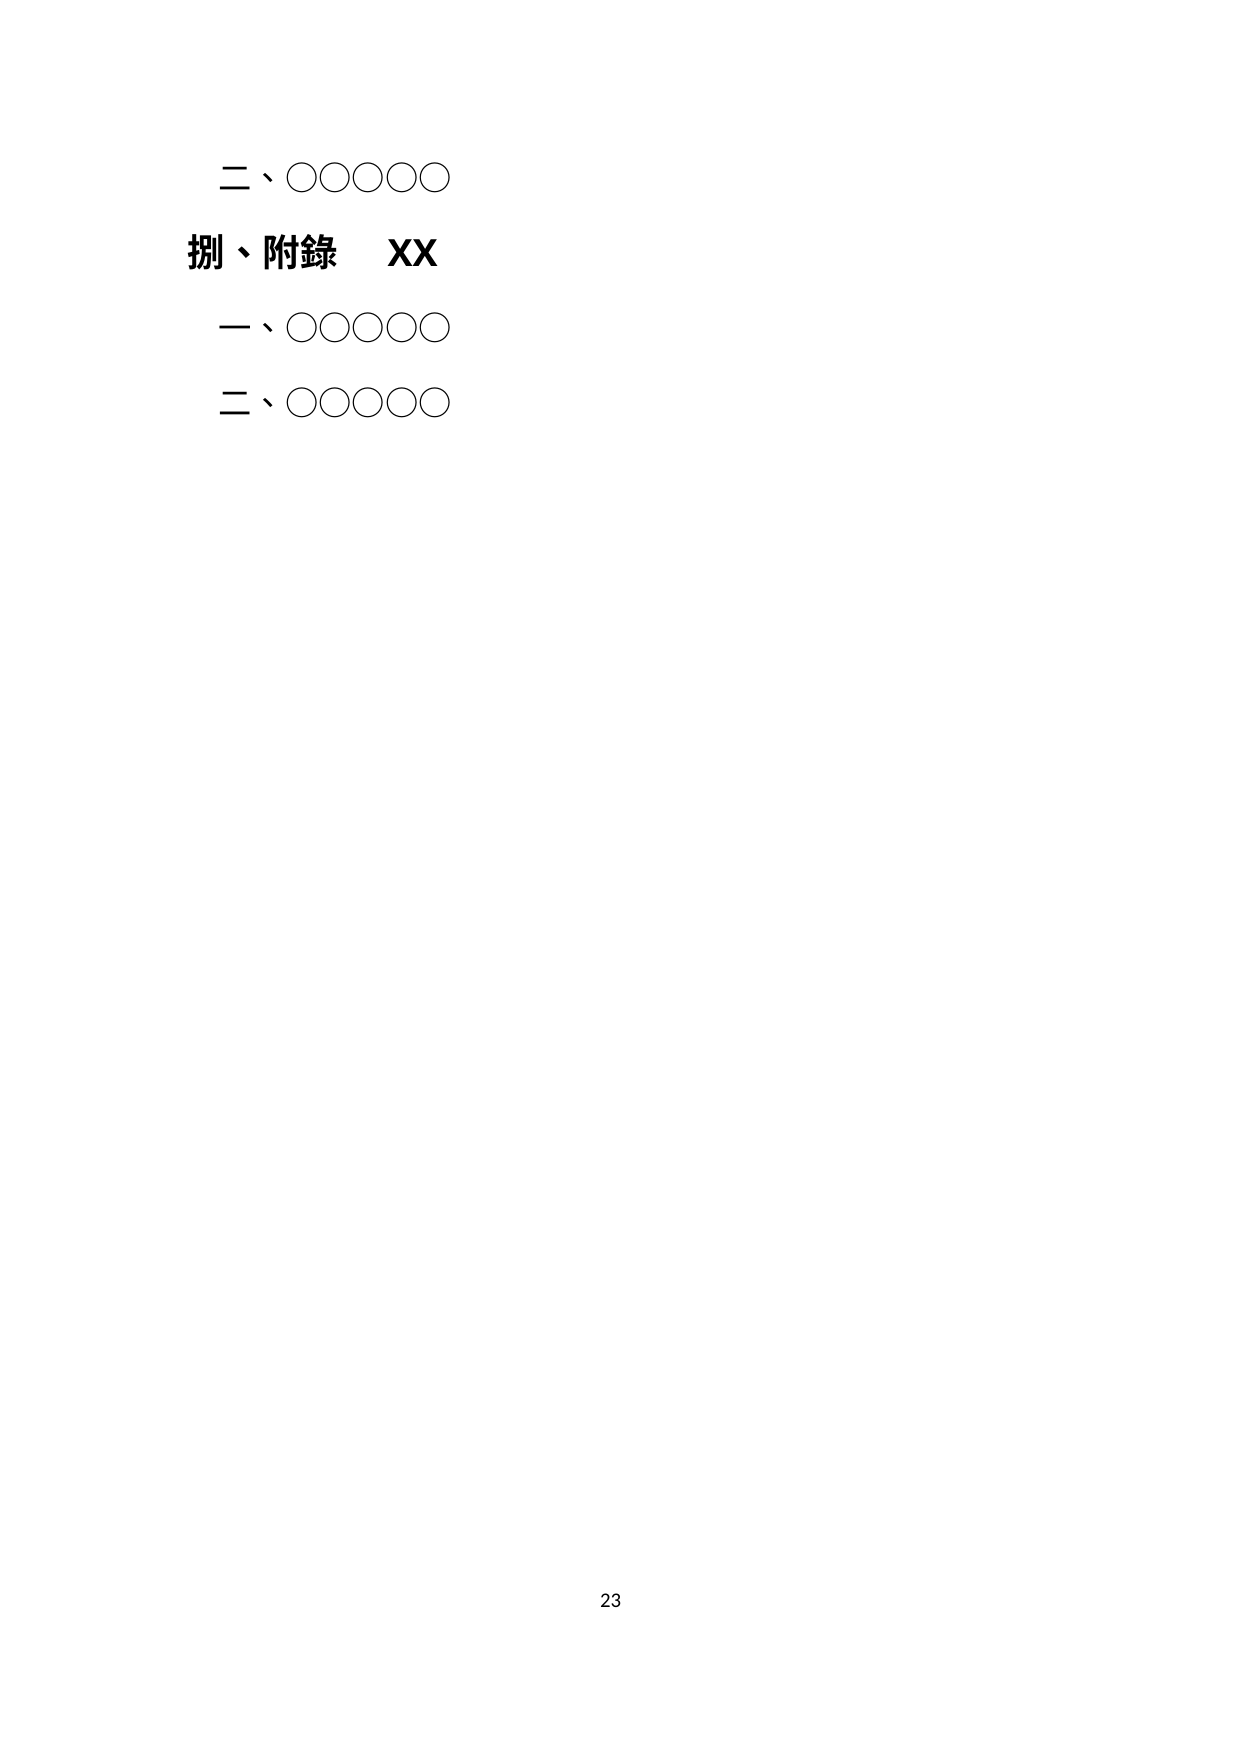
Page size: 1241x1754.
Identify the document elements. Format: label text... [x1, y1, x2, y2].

text 二、○○○○○ [210, 363, 1034, 438]
text 捌、附錄 XX [187, 213, 1034, 288]
text 一、○○○○○ [210, 288, 1034, 363]
text 二、○○○○○ [210, 138, 1034, 213]
